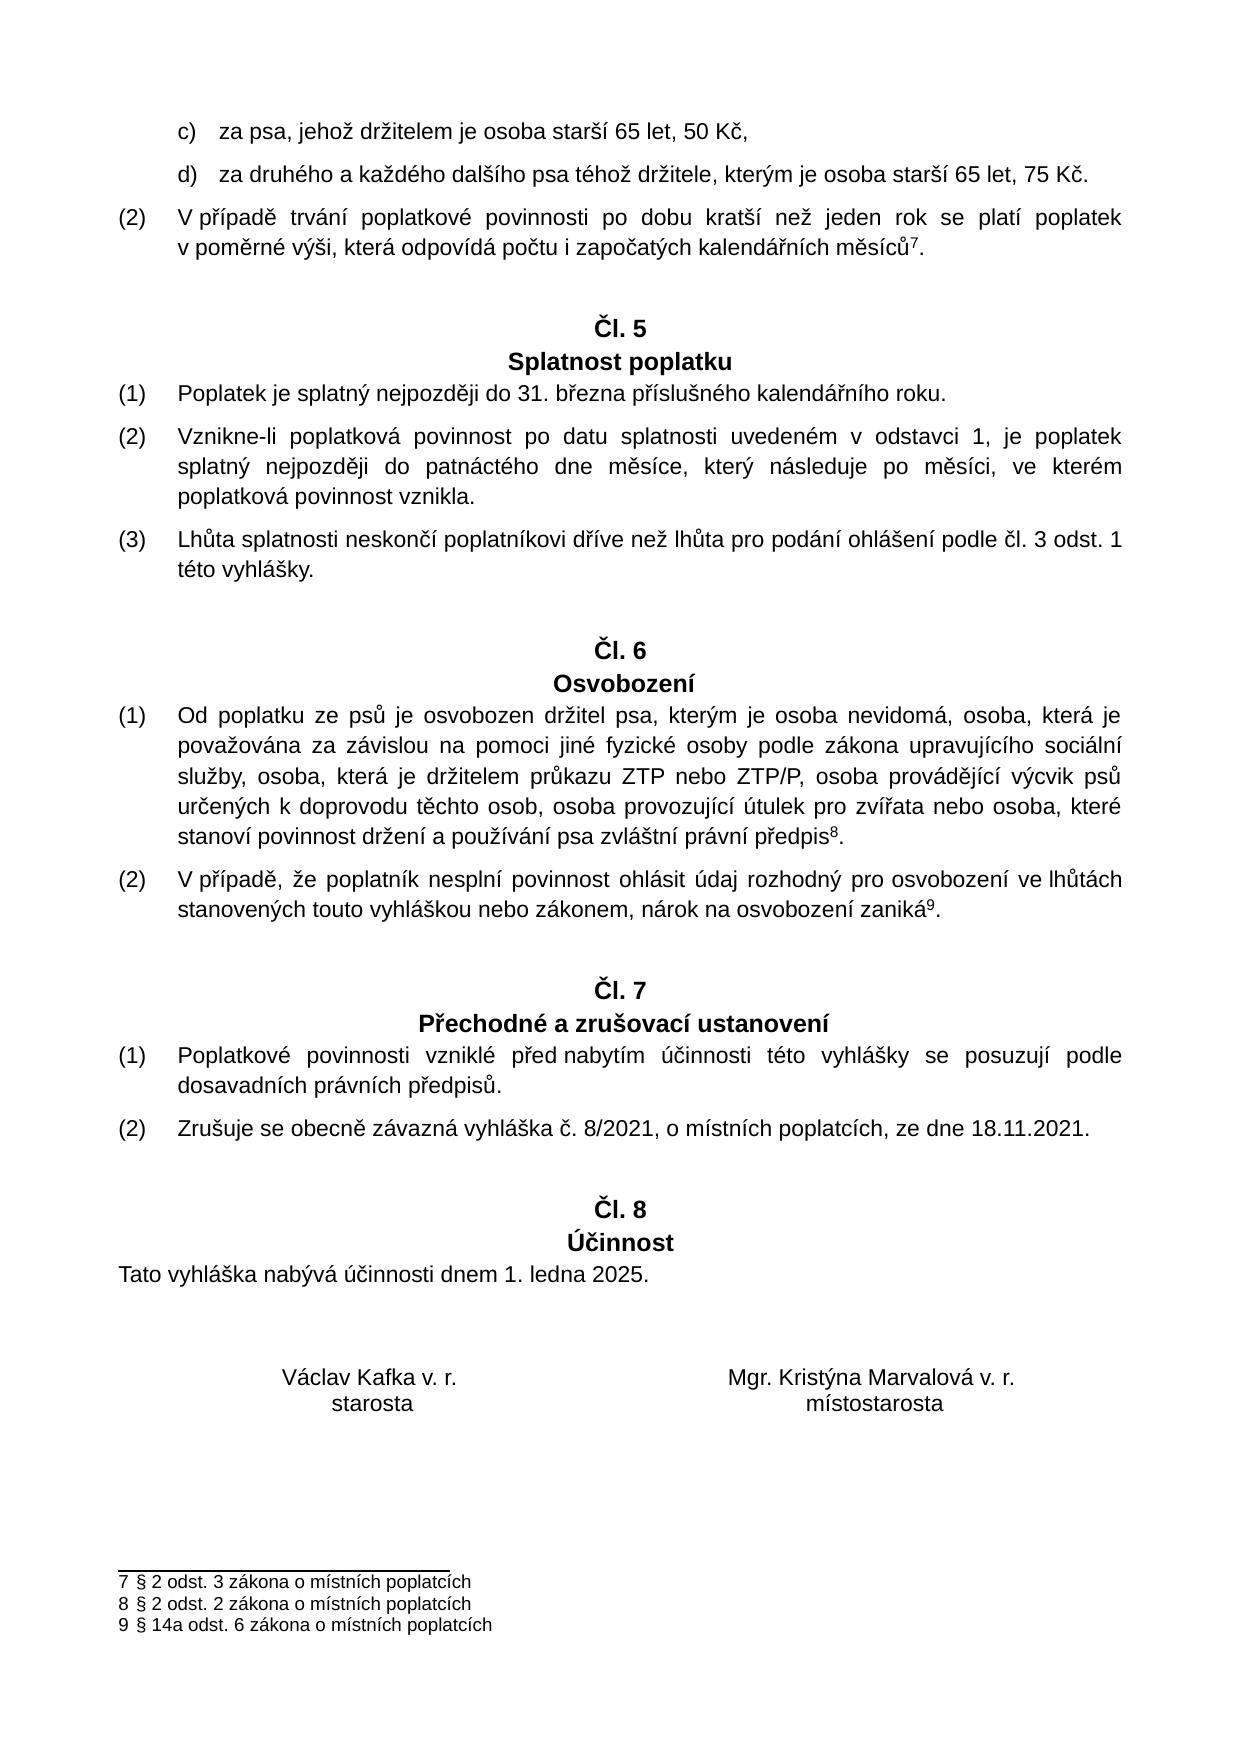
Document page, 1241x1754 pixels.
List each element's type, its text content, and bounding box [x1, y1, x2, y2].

list Lhůta splatnosti neskončí poplatníkovi dříve než lhůta pro podání ohlášení podle čl. 3 odst. 1 této vyhlášky. [118, 526, 1122, 582]
subtitle Čl. 6 Osvobození [118, 636, 1122, 698]
text Tato vyhláška nabývá účinnosti dnem 1. ledna 2025. [118, 1261, 1122, 1288]
table_header Mgr. Kristýna Marvalová v. r. místostarosta [620, 1304, 1122, 1422]
list Zrušuje se obecně závazná vyhláška č. 8/2021, o místních poplatcích, ze dne 18.11.2021. [118, 1115, 1122, 1142]
list Poplatkové povinnosti vzniklé před nabytím účinnosti této vyhlášky se posuzují podle dosavadních právních předpisů. [118, 1042, 1122, 1099]
list Vznikne-li poplatková povinnost po datu splatnosti uvedeném v odstavci 1, je poplatek splatný nejpozději do patnáctého dne měsíce, který následuje po měsíci, ve kterém poplatková povinnost vznikla. [118, 423, 1122, 509]
list za psa, jehož držitelem je osoba starší 65 let, 50 Kč, [177, 118, 1122, 144]
list Od poplatku ze psů je osvobozen držitel psa, kterým je osoba nevidomá, osoba, která je považována za závislou na pomoci jiné fyzické osoby podle zákona upravujícího sociální služby, osoba, která je držitelem průkazu ZTP nebo ZTP/P, osoba provádějící výcvik psů určených k doprovodu těchto osob, osoba provozující útulek pro zvířata nebo osoba, které stanoví povinnost držení a používání psa zvláštní právní předpis. [118, 702, 1122, 849]
table_header Václav Kafka v. r. starosta [118, 1304, 620, 1422]
subtitle Čl. 5 Splatnost poplatku [118, 314, 1122, 376]
list § 14a odst. 6 zákona o místních poplatcích [118, 1614, 1122, 1635]
subtitle Čl. 8 Účinnost [118, 1195, 1122, 1257]
list za druhého a každého dalšího psa téhož držitele, kterým je osoba starší 65 let, 75 Kč. [177, 161, 1122, 187]
list V případě trvání poplatkové povinnosti po dobu kratší než jeden rok se platí poplatek v poměrné výši, která odpovídá počtu i započatých kalendářních měsíců. [118, 203, 1122, 260]
list § 2 odst. 2 zákona o místních poplatcích [118, 1592, 1122, 1614]
list § 2 odst. 3 zákona o místních poplatcích [118, 1571, 1122, 1592]
list Poplatek je splatný nejpozději do 31. března příslušného kalendářního roku. [118, 380, 1122, 406]
list V případě, že poplatník nesplní povinnost ohlásit údaj rozhodný pro osvobození ve lhůtách stanovených touto vyhláškou nebo zákonem, nárok na osvobození zaniká. [118, 866, 1122, 922]
subtitle Čl. 7 Přechodné a zrušovací ustanovení [118, 976, 1122, 1038]
